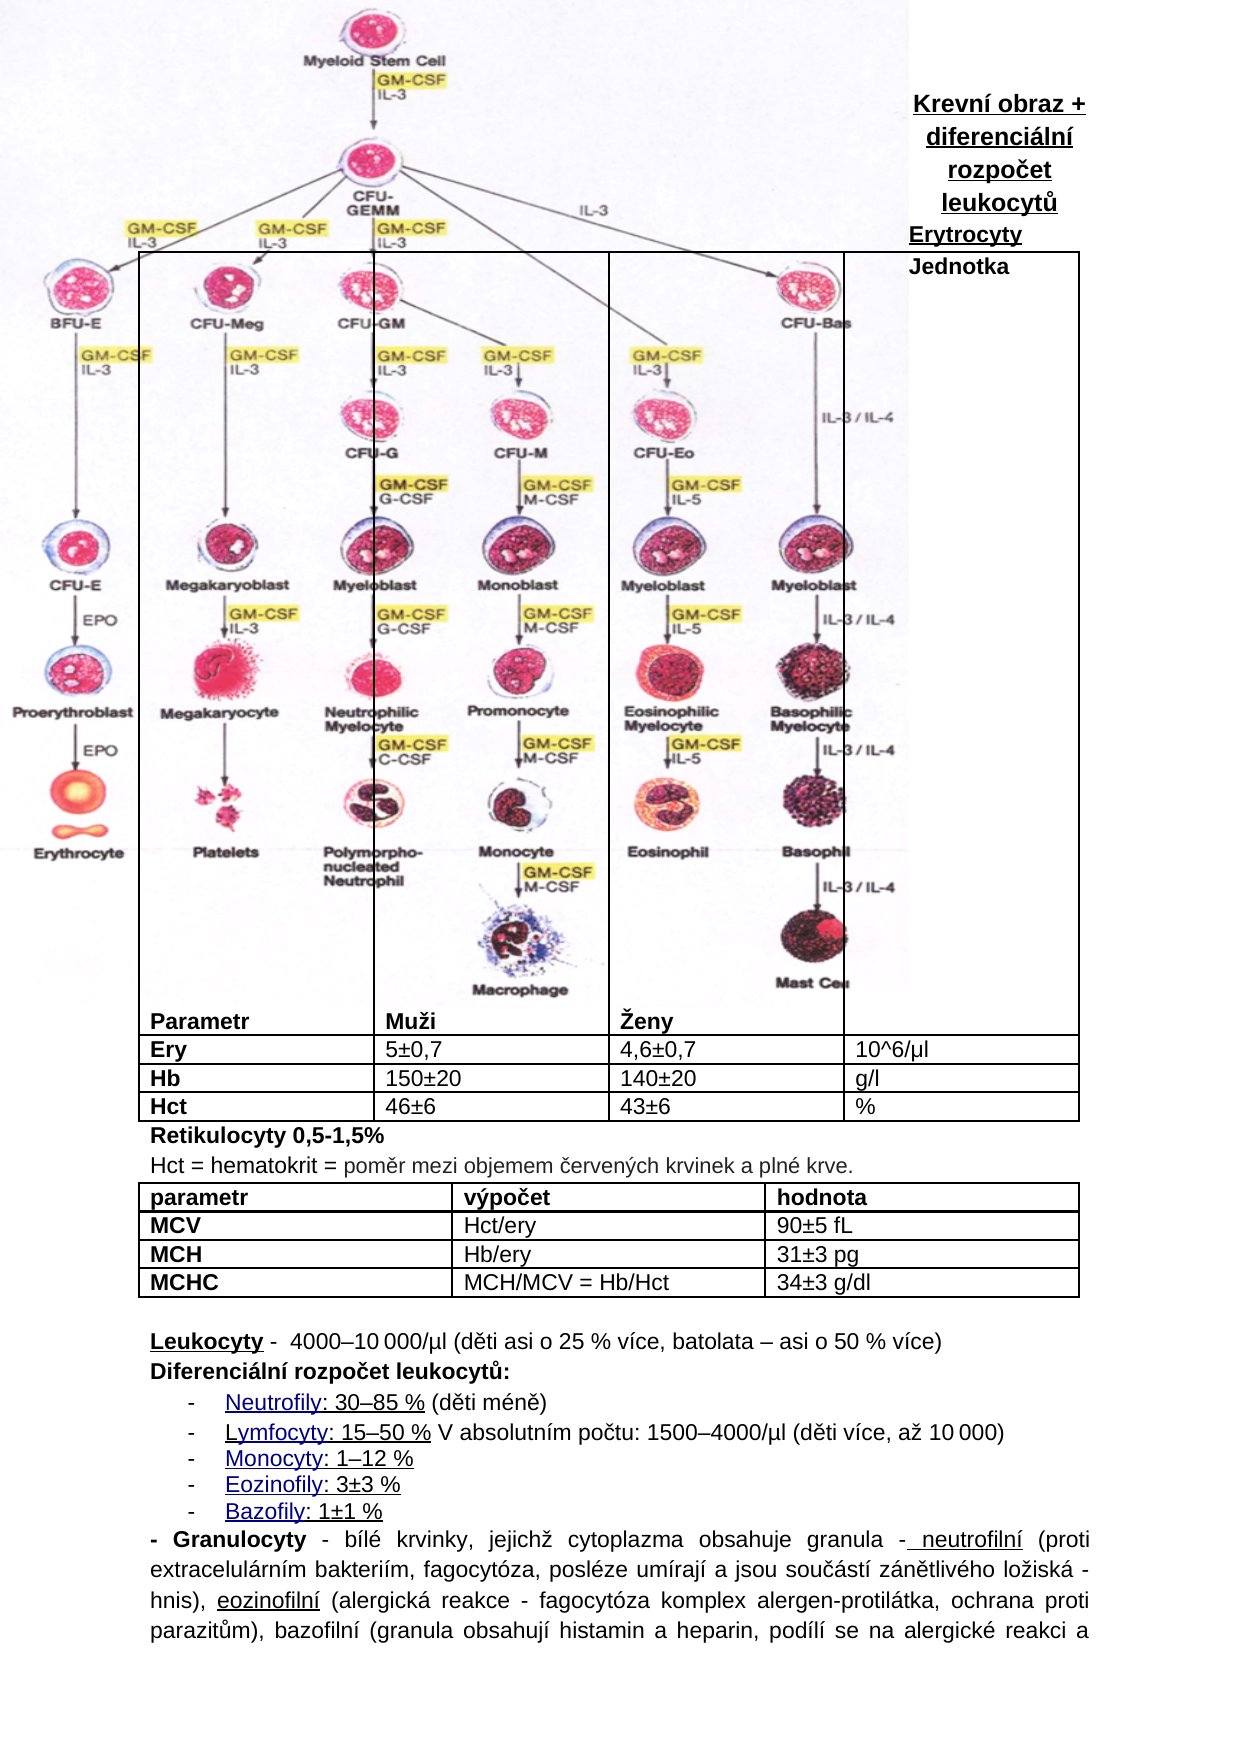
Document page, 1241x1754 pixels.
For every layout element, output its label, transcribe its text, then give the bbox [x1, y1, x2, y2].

table_cell MCH/MCV = Hb/Hct [453, 1269, 764, 1296]
text Krevní obraz + diferenciální rozpočet leukocytů [909, 88, 1090, 216]
picture [140, 253, 373, 1008]
table_cell 150±20 [375, 1065, 608, 1091]
table_cell 4,6±0,7 [610, 1036, 843, 1063]
table_cell Hb [140, 1065, 373, 1091]
picture [0, 0, 909, 1008]
list Eozinofily: 3±3 % [187, 1471, 1090, 1498]
table_cell Hct/ery [453, 1213, 764, 1239]
table_header Ženy [610, 1008, 843, 1034]
table_cell % [845, 1093, 1078, 1119]
table_header hodnota [766, 1184, 1078, 1210]
picture [375, 253, 608, 1008]
table_cell MCV [140, 1213, 451, 1239]
table_cell Hct [140, 1093, 373, 1119]
table_cell 90±5 fL [766, 1213, 1078, 1239]
list Neutrofily: 30–85 % (děti méně) [187, 1388, 1090, 1415]
text Leukocyty - 4000–10 000/µl (děti asi o 25 % více, batolata – asi o 50 % více) [150, 1328, 1090, 1354]
picture [845, 253, 909, 1008]
table_header Parametr [140, 1008, 373, 1034]
table_cell 10^6/μl [845, 1036, 1078, 1063]
table_cell 46±6 [375, 1093, 608, 1119]
table_cell Hb/ery [453, 1241, 764, 1267]
table_cell Ery [140, 1036, 373, 1063]
list Monocyty: 1–12 % [187, 1445, 1090, 1471]
table_cell MCHC [140, 1269, 451, 1296]
list Lymfocyty: 15–50 % V absolutním počtu: 1500–4000/µl (děti více, až 10 000) [187, 1419, 1090, 1445]
table_cell 140±20 [610, 1065, 843, 1091]
table_header Jednotka [845, 253, 1078, 1034]
text - Granulocyty - bílé krvinky, jejichž cytoplazma obsahuje granula - neutrofilní (proti extracelulárním bakteriím, fagocytóza, posléze umírají a jsou součástí zánětlivého ložiská - hnis), eozinofilní (alergická reakce - fagocytóza komplex alergen-protilátka, ochrana proti parazitům), bazofilní (granula obsahují histamin a heparin, podílí se na alergické reakci a [150, 1526, 1090, 1643]
list Bazofily: 1±1 % [187, 1498, 1090, 1524]
table_cell 5±0,7 [375, 1036, 608, 1063]
table_header Muži [375, 1008, 608, 1034]
text Diferenciální rozpočet leukocytů: [150, 1358, 1090, 1384]
table_cell 43±6 [610, 1093, 843, 1119]
table_cell MCH [140, 1241, 451, 1267]
table_cell 34±3 g/dl [766, 1269, 1078, 1296]
text Retikulocyty 0,5-1,5% [150, 1122, 1090, 1148]
picture [610, 253, 843, 1008]
table_cell 31±3 pg [766, 1241, 1078, 1267]
table_header výpočet [453, 1184, 764, 1210]
text Hct = hematokrit = poměr mezi objemem červených krvinek a plné krve. [150, 1152, 1090, 1178]
table_cell g/l [845, 1065, 1078, 1091]
table_header parametr [140, 1184, 451, 1210]
text Erytrocyty [909, 221, 1090, 247]
